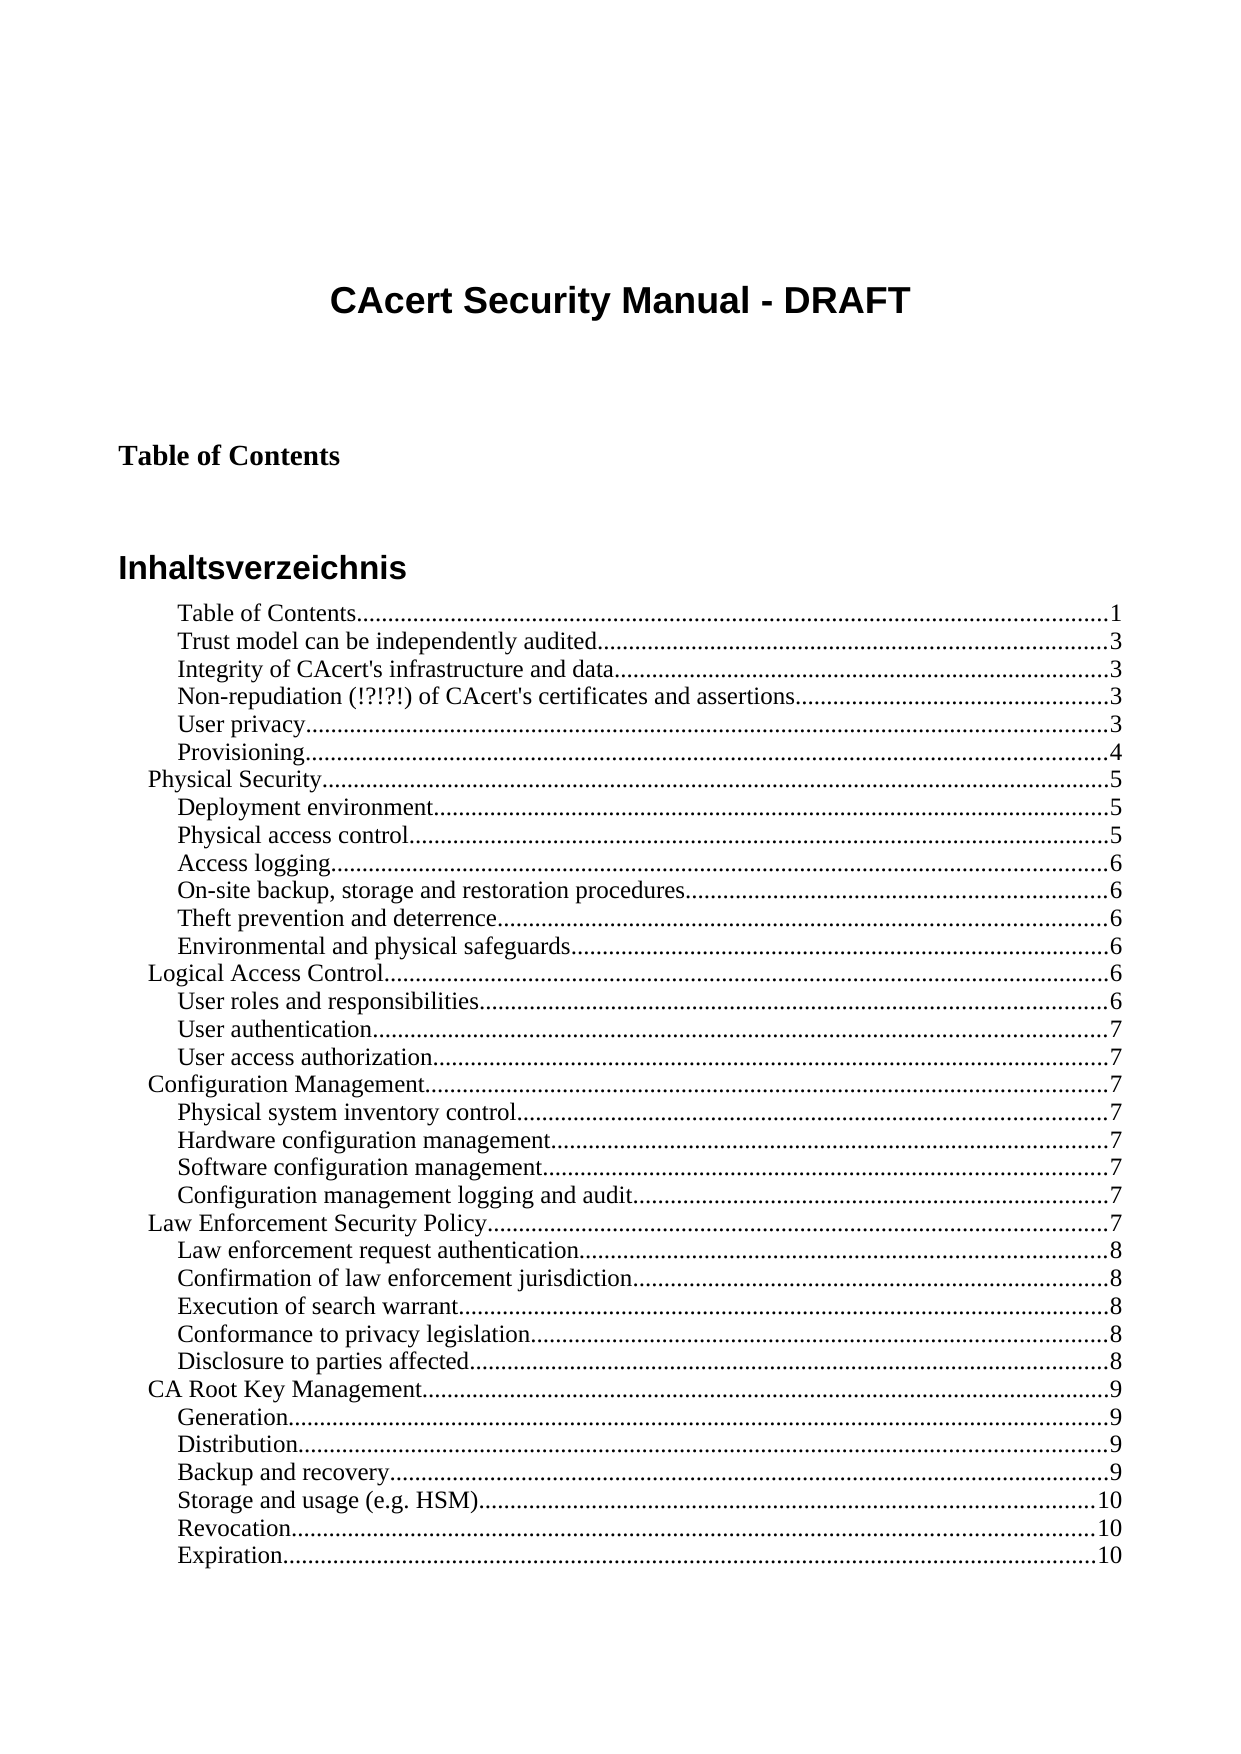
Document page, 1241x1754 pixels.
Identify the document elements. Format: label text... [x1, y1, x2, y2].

text Environmental and physical safeguards 6 [177, 932, 1122, 959]
text Distribution 9 [177, 1431, 1122, 1458]
text Law enforcement request authentication 8 [177, 1237, 1122, 1264]
text Revocation 10 [177, 1514, 1122, 1541]
text CA Root Key Management 9 [148, 1375, 1122, 1403]
subtitle Table of Contents [118, 439, 1122, 472]
text Law Enforcement Security Policy 7 [148, 1209, 1122, 1237]
text Trust model can be independently audited 3 [177, 627, 1122, 655]
title CAcert Security Manual - DRAFT [118, 280, 1122, 322]
text Deployment environment 5 [177, 793, 1122, 821]
text Configuration Management 7 [148, 1070, 1122, 1098]
text Access logging 6 [177, 849, 1122, 876]
text Physical access control 5 [177, 821, 1122, 849]
text Integrity of CAcert's infrastructure and data 3 [177, 655, 1122, 682]
text Theft prevention and deterrence 6 [177, 904, 1122, 932]
text Non-repudiation (!?!?!) of CAcert's certificates and assertions 3 [177, 682, 1122, 710]
text On-site backup, storage and restoration procedures 6 [177, 876, 1122, 904]
text Provisioning 4 [177, 738, 1122, 766]
text Disclosure to parties affected 8 [177, 1347, 1122, 1375]
text Physical system inventory control 7 [177, 1098, 1122, 1126]
text Generation 9 [177, 1403, 1122, 1431]
text Configuration management logging and audit 7 [177, 1181, 1122, 1209]
text Hardware configuration management 7 [177, 1126, 1122, 1153]
text Logical Access Control 6 [148, 959, 1122, 987]
text Table of Contents 1 [177, 599, 1122, 627]
text Software configuration management 7 [177, 1153, 1122, 1181]
text Execution of search warrant 8 [177, 1292, 1122, 1320]
text User authentication 7 [177, 1015, 1122, 1043]
text Confirmation of law enforcement jurisdiction 8 [177, 1264, 1122, 1292]
text Storage and usage (e.g. HSM) 10 [177, 1486, 1122, 1514]
text Conformance to privacy legislation 8 [177, 1320, 1122, 1347]
text Expiration 10 [177, 1541, 1122, 1569]
text User roles and responsibilities 6 [177, 987, 1122, 1015]
text User privacy 3 [177, 710, 1122, 738]
text Physical Security 5 [148, 766, 1122, 793]
text User access authorization 7 [177, 1043, 1122, 1070]
subtitle Inhaltsverzeichnis [118, 549, 1122, 587]
text Backup and recovery 9 [177, 1458, 1122, 1486]
